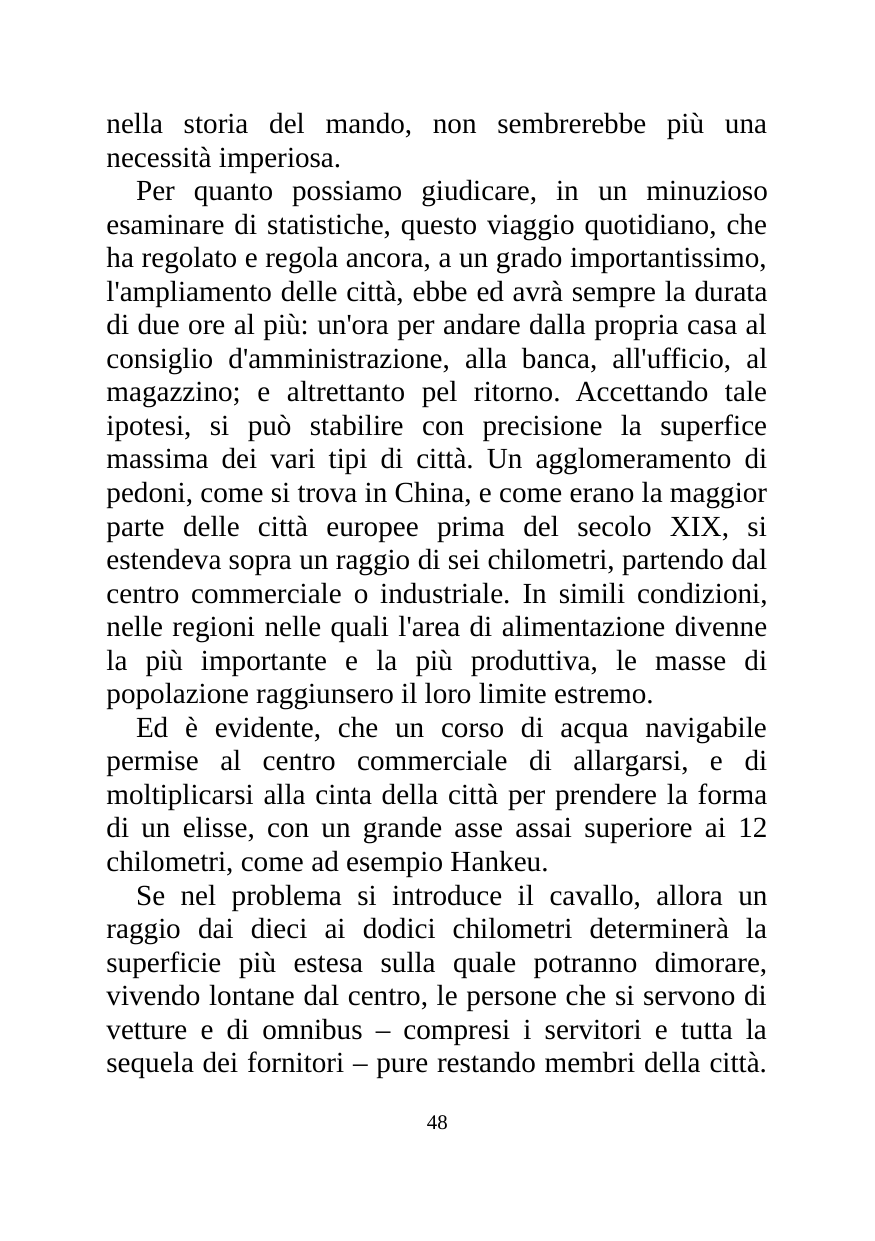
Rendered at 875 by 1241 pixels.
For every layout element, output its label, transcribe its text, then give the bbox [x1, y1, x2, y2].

text Ed è evidente, che un corso di acqua navigabile permise al centro commerciale di allargarsi, e di moltiplicarsi alla cinta della città per prendere la forma di un elisse, con un grande asse assai superiore ai 12 chilometri, come ad esempio Hankeu. [106, 710, 768, 878]
text nella storia del mando, non sembrerebbe più una necessità imperiosa. [106, 106, 768, 173]
text Se nel problema si introduce il cavallo, allora un raggio dai dieci ai dodici chilometri determinerà la superficie più estesa sulla quale potranno dimorare, vivendo lontane dal centro, le persone che si servono di vetture e di omnibus – compresi i servitori e tutta la sequela dei fornitori – pure restando membri della città. [106, 878, 768, 1079]
text Per quanto possiamo giudicare, in un minuzioso esaminare di statistiche, questo viaggio quotidiano, che ha regolato e regola ancora, a un grado importantissimo, l'ampliamento delle città, ebbe ed avrà sempre la durata di due ore al più: un'ora per andare dalla propria casa al consiglio d'amministrazione, alla banca, all'ufficio, al magazzino; e altrettanto pel ritorno. Accettando tale ipotesi, si può stabilire con precisione la superfice massima dei vari tipi di città. Un agglomeramento di pedoni, come si trova in China, e come erano la maggior parte delle città europee prima del secolo XIX, si estendeva sopra un raggio di sei chilometri, partendo dal centro commerciale o industriale. In simili condizioni, nelle regioni nelle quali l'area di alimentazione divenne la più importante e la più produttiva, le masse di popolazione raggiunsero il loro limite estremo. [106, 173, 768, 710]
